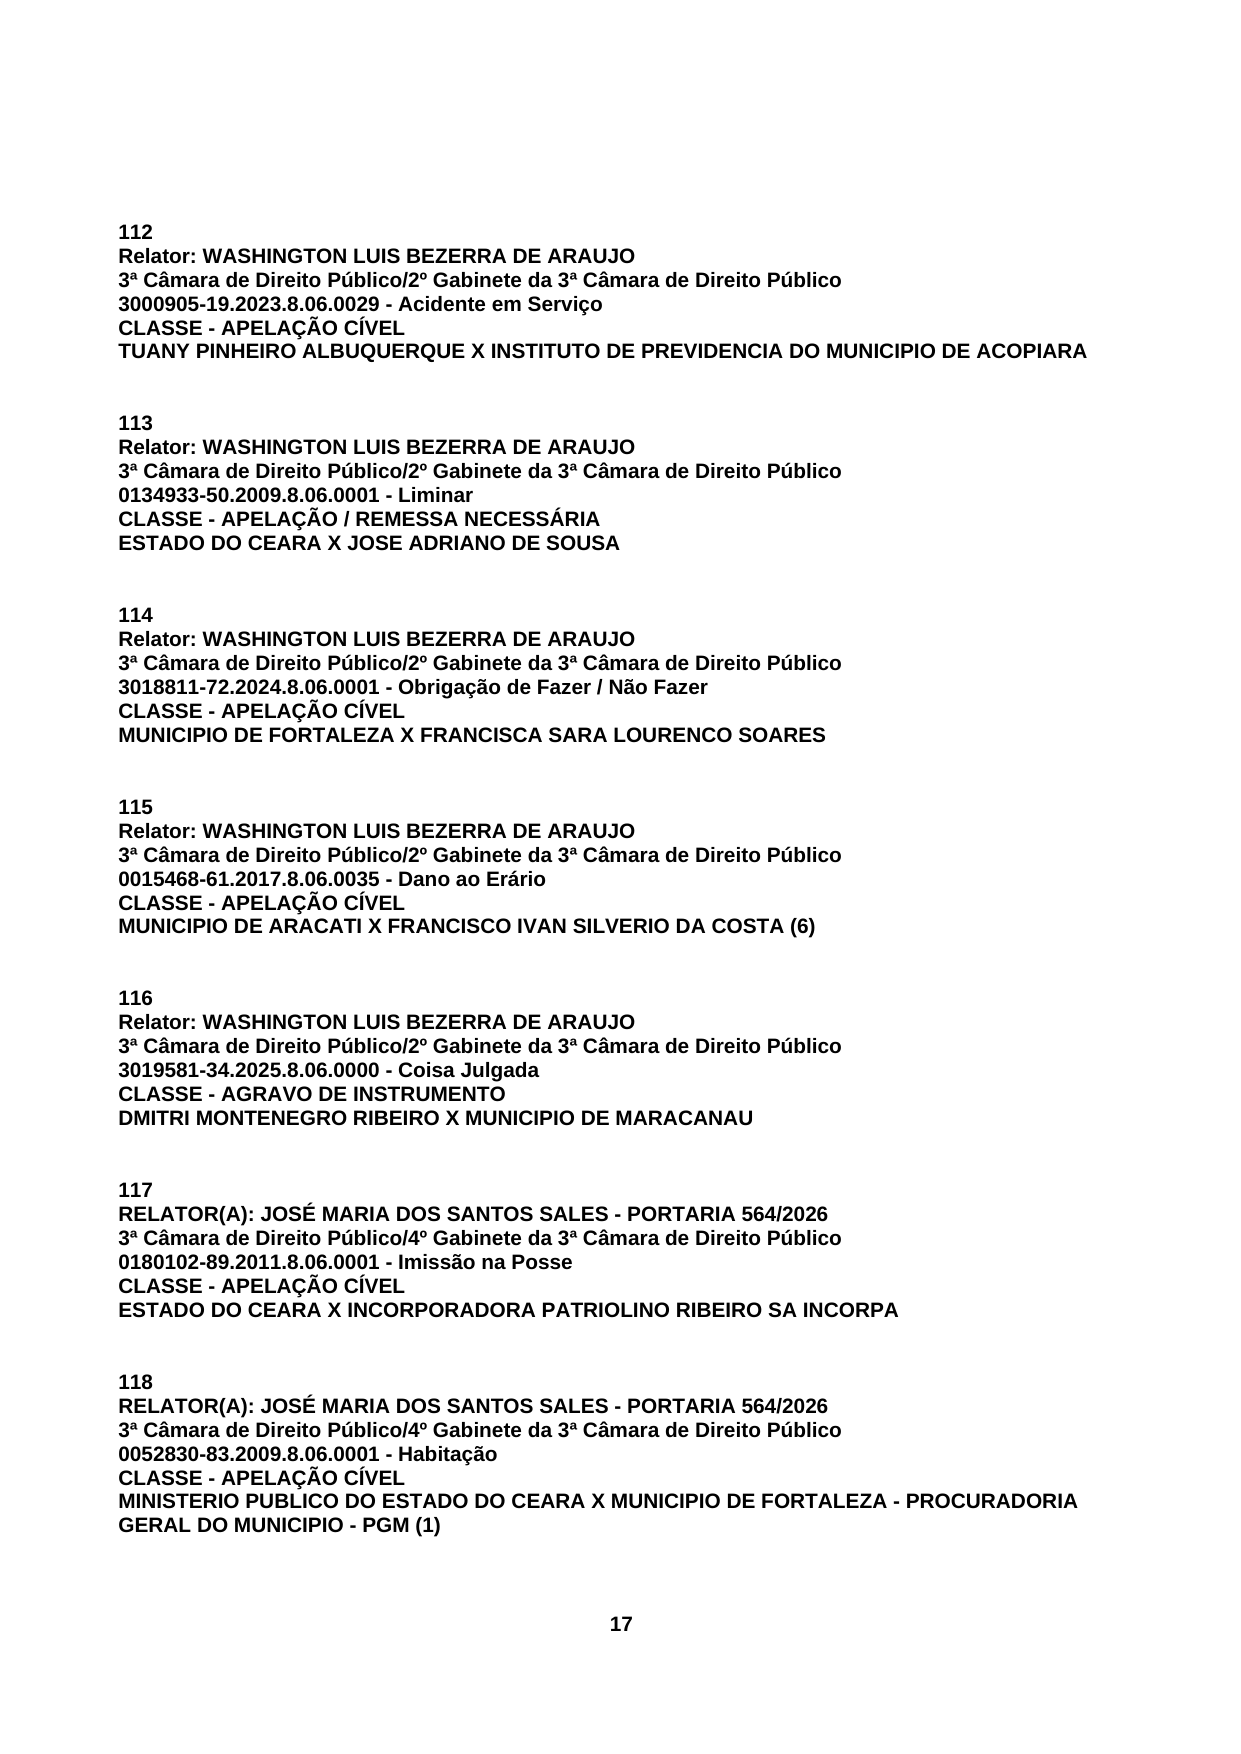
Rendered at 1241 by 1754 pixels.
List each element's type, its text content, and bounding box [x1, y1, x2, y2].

text 115 [118, 794, 1122, 818]
text Relator: WASHINGTON LUIS BEZERRA DE ARAUJO [118, 818, 1122, 842]
text 3000905-19.2023.8.06.0029 - Acidente em Serviço [118, 291, 1122, 315]
text Relator: WASHINGTON LUIS BEZERRA DE ARAUJO [118, 1010, 1122, 1034]
text 3019581-34.2025.8.06.0000 - Coisa Julgada [118, 1058, 1122, 1082]
text 113 [118, 411, 1122, 435]
text MUNICIPIO DE ARACATI X FRANCISCO IVAN SILVERIO DA COSTA (6) [118, 914, 1122, 938]
text Relator: WASHINGTON LUIS BEZERRA DE ARAUJO [118, 627, 1122, 651]
text 117 [118, 1178, 1122, 1202]
text 3ª Câmara de Direito Público/2º Gabinete da 3ª Câmara de Direito Público [118, 651, 1122, 675]
text 0015468-61.2017.8.06.0035 - Dano ao Erário [118, 866, 1122, 890]
text 3ª Câmara de Direito Público/2º Gabinete da 3ª Câmara de Direito Público [118, 459, 1122, 483]
text 3ª Câmara de Direito Público/4º Gabinete da 3ª Câmara de Direito Público [118, 1417, 1122, 1441]
text 0134933-50.2009.8.06.0001 - Liminar [118, 483, 1122, 507]
text ESTADO DO CEARA X INCORPORADORA PATRIOLINO RIBEIRO SA INCORPA [118, 1298, 1122, 1322]
text 3ª Câmara de Direito Público/2º Gabinete da 3ª Câmara de Direito Público [118, 1034, 1122, 1058]
text 114 [118, 603, 1122, 627]
text ESTADO DO CEARA X JOSE ADRIANO DE SOUSA [118, 531, 1122, 555]
text CLASSE - AGRAVO DE INSTRUMENTO [118, 1082, 1122, 1106]
text MINISTERIO PUBLICO DO ESTADO DO CEARA X MUNICIPIO DE FORTALEZA - PROCURADORIA GERAL DO MUNICIPIO - PGM (1) [118, 1489, 1122, 1537]
text MUNICIPIO DE FORTALEZA X FRANCISCA SARA LOURENCO SOARES [118, 723, 1122, 747]
text 3018811-72.2024.8.06.0001 - Obrigação de Fazer / Não Fazer [118, 675, 1122, 699]
text 3ª Câmara de Direito Público/2º Gabinete da 3ª Câmara de Direito Público [118, 267, 1122, 291]
text CLASSE - APELAÇÃO CÍVEL [118, 315, 1122, 339]
text 116 [118, 986, 1122, 1010]
text 0180102-89.2011.8.06.0001 - Imissão na Posse [118, 1250, 1122, 1274]
text TUANY PINHEIRO ALBUQUERQUE X INSTITUTO DE PREVIDENCIA DO MUNICIPIO DE ACOPIARA [118, 339, 1122, 363]
text 0052830-83.2009.8.06.0001 - Habitação [118, 1441, 1122, 1465]
text 3ª Câmara de Direito Público/2º Gabinete da 3ª Câmara de Direito Público [118, 842, 1122, 866]
text Relator: WASHINGTON LUIS BEZERRA DE ARAUJO [118, 243, 1122, 267]
text DMITRI MONTENEGRO RIBEIRO X MUNICIPIO DE MARACANAU [118, 1106, 1122, 1130]
text 112 [118, 219, 1122, 243]
text Relator: WASHINGTON LUIS BEZERRA DE ARAUJO [118, 435, 1122, 459]
text CLASSE - APELAÇÃO CÍVEL [118, 1274, 1122, 1298]
text CLASSE - APELAÇÃO CÍVEL [118, 699, 1122, 723]
text CLASSE - APELAÇÃO / REMESSA NECESSÁRIA [118, 507, 1122, 531]
text RELATOR(A): JOSÉ MARIA DOS SANTOS SALES - PORTARIA 564/2026 [118, 1393, 1122, 1417]
text RELATOR(A): JOSÉ MARIA DOS SANTOS SALES - PORTARIA 564/2026 [118, 1202, 1122, 1226]
text 118 [118, 1369, 1122, 1393]
text 3ª Câmara de Direito Público/4º Gabinete da 3ª Câmara de Direito Público [118, 1226, 1122, 1250]
text CLASSE - APELAÇÃO CÍVEL [118, 890, 1122, 914]
text CLASSE - APELAÇÃO CÍVEL [118, 1465, 1122, 1489]
